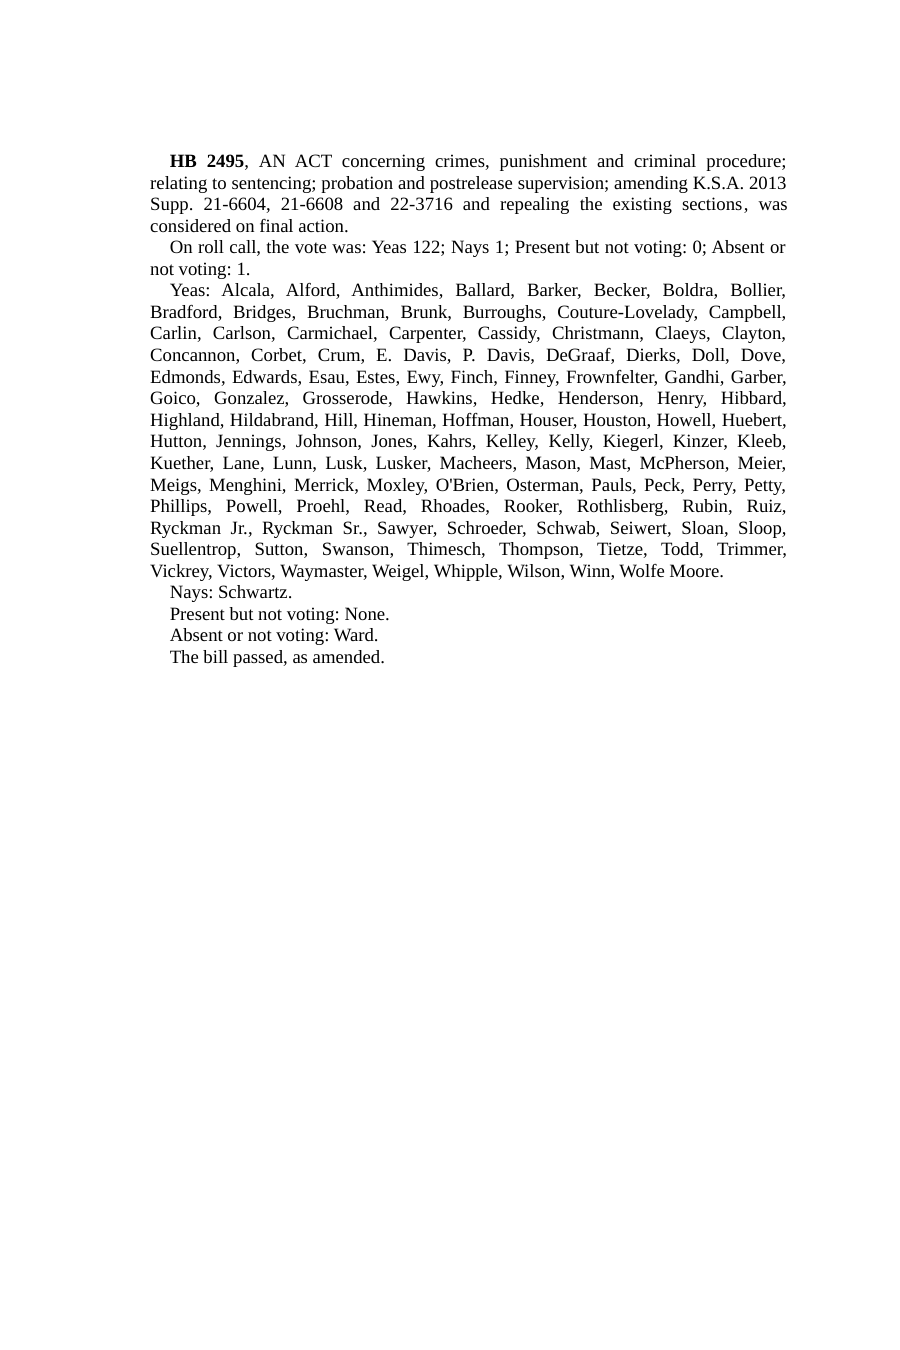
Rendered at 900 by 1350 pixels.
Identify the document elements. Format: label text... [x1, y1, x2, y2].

text On roll call, the vote was: Yeas 122; Nays 1; Present but not voting: 0; Absent or not voting: 1. [150, 236, 787, 279]
text Present but not voting: None. [150, 603, 787, 624]
text HB 2495, AN ACT concerning crimes, punishment and criminal procedure; relating to sentencing; probation and postrelease supervision; amending K.S.A. 2013 Supp. 21-6604, 21-6608 and 22-3716 and repealing the existing sections, was considered on final action. [150, 150, 787, 236]
text Nays: Schwartz. [150, 581, 787, 603]
text The bill passed, as amended. [150, 646, 787, 667]
text Yeas: Alcala, Alford, Anthimides, Ballard, Barker, Becker, Boldra, Bollier, Bradford, Bridges, Bruchman, Brunk, Burroughs, Couture-Lovelady, Campbell, Carlin, Carlson, Carmichael, Carpenter, Cassidy, Christmann, Claeys, Clayton, Concannon, Corbet, Crum, E. Davis, P. Davis, DeGraaf, Dierks, Doll, Dove, Edmonds, Edwards, Esau, Estes, Ewy, Finch, Finney, Frownfelter, Gandhi, Garber, Goico, Gonzalez, Grosserode, Hawkins, Hedke, Henderson, Henry, Hibbard, Highland, Hildabrand, Hill, Hineman, Hoffman, Houser, Houston, Howell, Huebert, Hutton, Jennings, Johnson, Jones, Kahrs, Kelley, Kelly, Kiegerl, Kinzer, Kleeb, Kuether, Lane, Lunn, Lusk, Lusker, Macheers, Mason, Mast, McPherson, Meier, Meigs, Menghini, Merrick, Moxley, O'Brien, Osterman, Pauls, Peck, Perry, Petty, Phillips, Powell, Proehl, Read, Rhoades, Rooker, Rothlisberg, Rubin, Ruiz, Ryckman Jr., Ryckman Sr., Sawyer, Schroeder, Schwab, Seiwert, Sloan, Sloop, Suellentrop, Sutton, Swanson, Thimesch, Thompson, Tietze, Todd, Trimmer, Vickrey, Victors, Waymaster, Weigel, Whipple, Wilson, Winn, Wolfe Moore. [150, 279, 787, 581]
text Absent or not voting: Ward. [150, 624, 787, 646]
